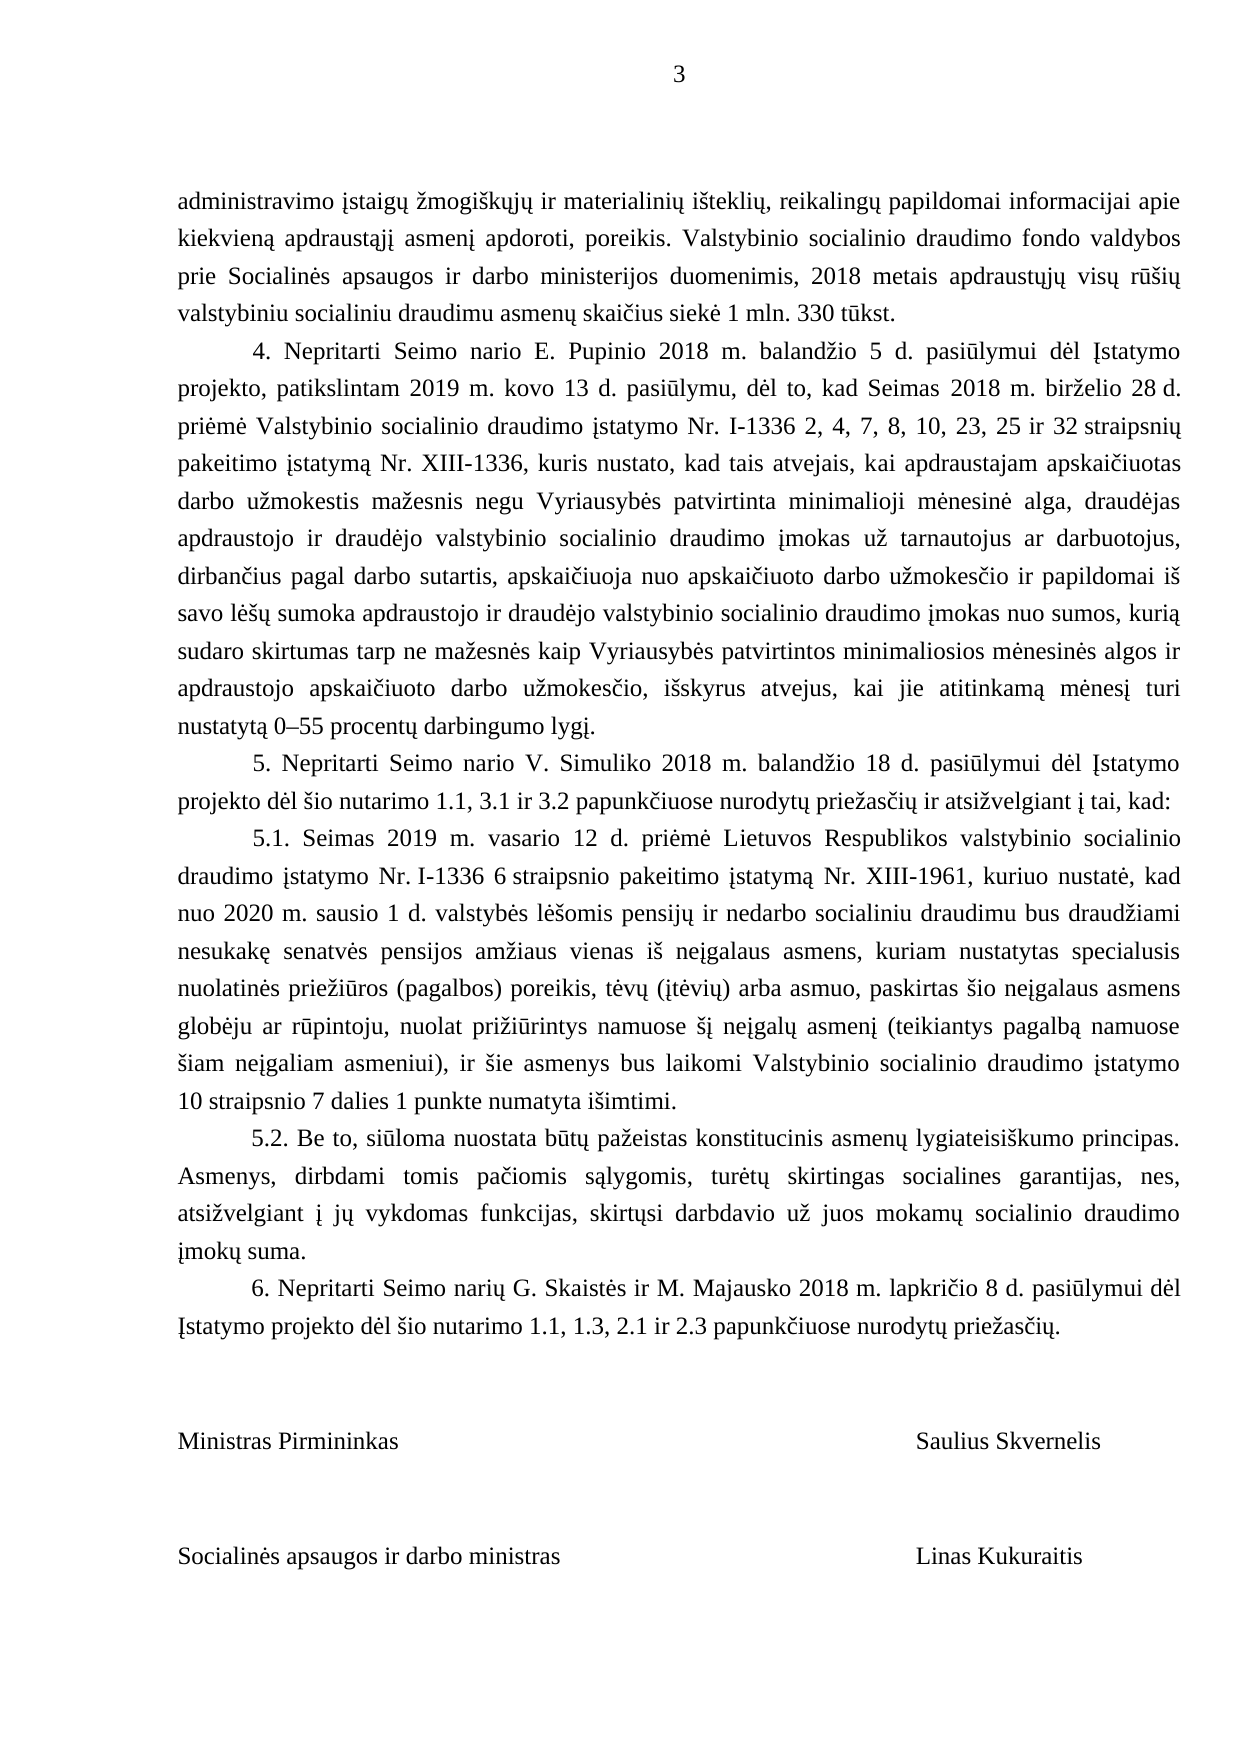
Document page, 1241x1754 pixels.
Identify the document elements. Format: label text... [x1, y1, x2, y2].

text administravimo įstaigų žmogiškųjų ir materialinių išteklių, reikalingų papildomai informacijai apie kiekvieną apdraustąjį asmenį apdoroti, poreikis. Valstybinio socialinio draudimo fondo valdybos prie Socialinės apsaugos ir darbo ministerijos duomenimis, 2018 metais apdraustųjų visų rūšių valstybiniu socialiniu draudimu asmenų skaičius siekė 1 mln. 330 tūkst. [177, 177, 1181, 327]
text 5. Nepritarti Seimo nario V. Simuliko 2018 m. balandžio 18 d. pasiūlymui dėl Įstatymo projekto dėl šio nutarimo 1.1, 3.1 ir 3.2 papunkčiuose nurodytų priežasčių ir atsižvelgiant į tai, kad: [177, 740, 1181, 815]
text 5.1. Seimas 2019 m. vasario 12 d. priėmė Lietuvos Respublikos valstybinio socialinio draudimo įstatymo Nr. I‑1336 6 straipsnio pakeitimo įstatymą Nr. XIII-1961, kuriuo nustatė, kad nuo 2020 m. sausio 1 d. valstybės lėšomis pensijų ir nedarbo socialiniu draudimu bus draudžiami nesukakę senatvės pensijos amžiaus vienas iš neįgalaus asmens, kuriam nustatytas specialusis nuolatinės priežiūros (pagalbos) poreikis, tėvų (įtėvių) arba asmuo, paskirtas šio neįgalaus asmens globėju ar rūpintoju, nuolat prižiūrintys namuose šį neįgalų asmenį (teikiantys pagalbą namuose šiam neįgaliam asmeniui), ir šie asmenys bus laikomi Valstybinio socialinio draudimo įstatymo 10 straipsnio 7 dalies 1 punkte numatyta išimtimi. [177, 815, 1181, 1115]
text 5.2. Be to, siūloma nuostata būtų pažeistas konstitucinis asmenų lygiateisiškumo principas. Asmenys, dirbdami tomis pačiomis sąlygomis, turėtų skirtingas socialines garantijas, nes, atsižvelgiant į jų vykdomas funkcijas, skirtųsi darbdavio už juos mokamų socialinio draudimo įmokų suma. [177, 1115, 1181, 1265]
text 6. Nepritarti Seimo narių G. Skaistės ir M. Majausko 2018 m. lapkričio 8 d. pasiūlymui dėl Įstatymo projekto dėl šio nutarimo 1.1, 1.3, 2.1 ir 2.3 papunkčiuose nurodytų priežasčių. [177, 1265, 1181, 1340]
text 4. Nepritarti Seimo nario E. Pupinio 2018 m. balandžio 5 d. pasiūlymui dėl Įstatymo projekto, patikslintam 2019 m. kovo 13 d. pasiūlymu, dėl to, kad Seimas 2018 m. birželio 28 d. priėmė Valstybinio socialinio draudimo įstatymo Nr. I-1336 2, 4, 7, 8, 10, 23, 25 ir 32 straipsnių pakeitimo įstatymą Nr. XIII-1336, kuris nustato, kad tais atvejais, kai apdraustajam apskaičiuotas darbo užmokestis mažesnis negu Vyriausybės patvirtinta minimalioji mėnesinė alga, draudėjas apdraustojo ir draudėjo valstybinio socialinio draudimo įmokas už tarnautojus ar darbuotojus, dirbančius pagal darbo sutartis, apskaičiuoja nuo apskaičiuoto darbo užmokesčio ir papildomai iš savo lėšų sumoka apdraustojo ir draudėjo valstybinio socialinio draudimo įmokas nuo sumos, kurią sudaro skirtumas tarp ne mažesnės kaip Vyriausybės patvirtintos minimaliosios mėnesinės algos ir apdraustojo apskaičiuoto darbo užmokesčio, išskyrus atvejus, kai jie atitinkamą mėnesį turi nustatytą 0–55 procentų darbingumo lygį. [177, 327, 1181, 740]
text Ministras Pirmininkas Saulius Skvernelis [177, 1426, 1181, 1455]
text Socialinės apsaugos ir darbo ministras Linas Kukuraitis [177, 1541, 1181, 1570]
